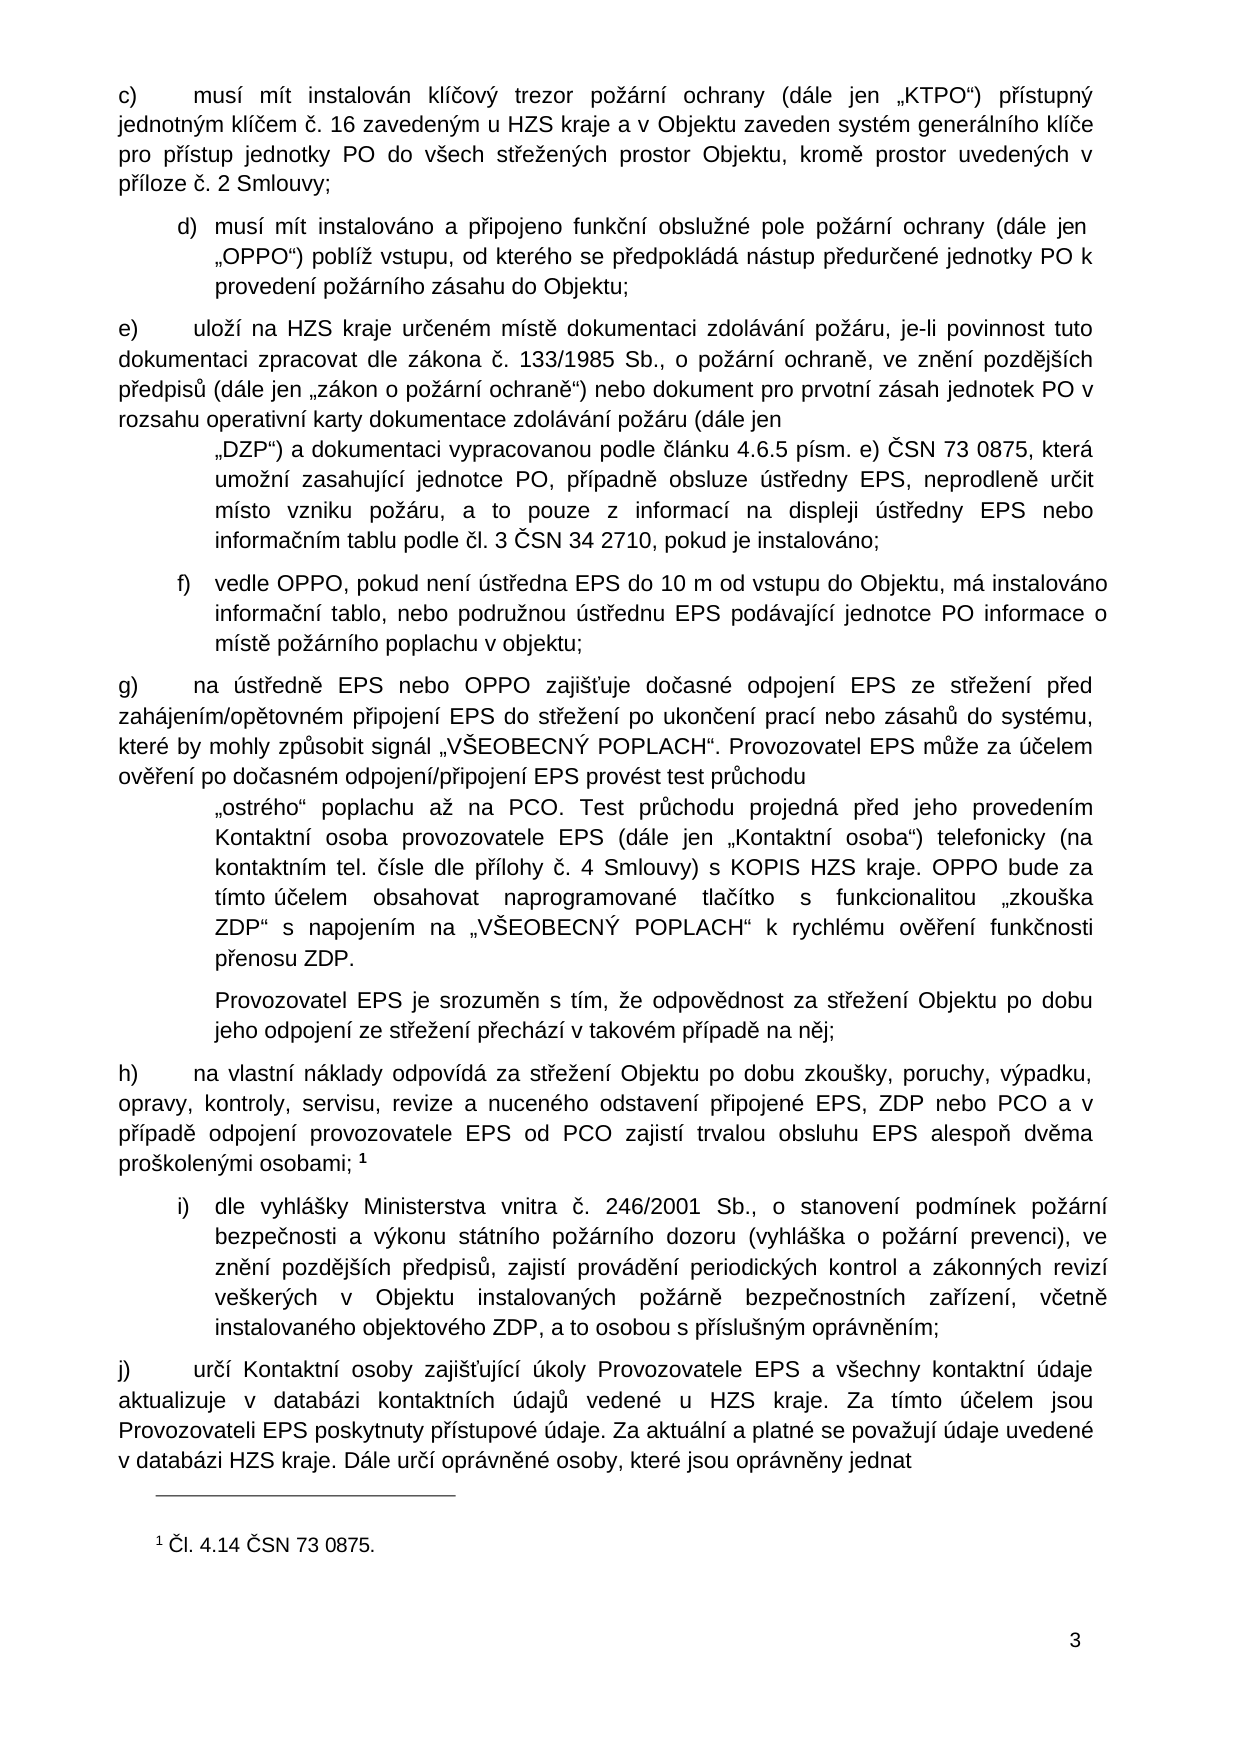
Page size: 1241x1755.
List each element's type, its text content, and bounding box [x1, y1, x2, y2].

list na ústředně EPS nebo OPPO zajišťuje dočasné odpojení EPS ze střežení před zahájením/opětovném připojení EPS do střežení po ukončení prací nebo zásahů do systému, které by mohly způsobit signál „VŠEOBECNÝ POPLACH“. Provozovatel EPS může za účelem ověření po dočasném odpojení/připojení EPS provést test průchodu [118, 672, 1094, 789]
list vedle OPPO, pokud není ústředna EPS do 10 m od vstupu do Objektu, má instalováno informační tablo, nebo podružnou ústřednu EPS podávající jednotce PO informace o místě požárního poplachu v objektu; [177, 569, 1108, 656]
text 1 Čl. 4.14 ČSN 73 0875. [155, 1533, 1108, 1557]
text „ostrého“ poplachu až na PCO. Test průchodu projedná před jeho provedením Kontaktní osoba provozovatele EPS (dále jen „Kontaktní osoba“) telefonicky (na kontaktním tel. čísle dle přílohy č. 4 Smlouvy) s KOPIS HZS kraje. OPPO bude za tímto účelem obsahovat naprogramované tlačítko s funkcionalitou „zkouška ZDP“ s napojením na „VŠEOBECNÝ POPLACH“ k rychlému ověření funkčnosti přenosu ZDP. [214, 793, 1094, 971]
list dle vyhlášky Ministerstva vnitra č. 246/2001 Sb., o stanovení podmínek požární bezpečnosti a výkonu státního požárního dozoru (vyhláška o požární prevenci), ve znění pozdějších předpisů, zajistí provádění periodických kontrol a zákonných revizí veškerých v Objektu instalovaných požárně bezpečnostních zařízení, včetně instalovaného objektového ZDP, a to osobou s příslušným oprávněním; [177, 1193, 1108, 1340]
list určí Kontaktní osoby zajišťující úkoly Provozovatele EPS a všechny kontaktní údaje aktualizuje v databázi kontaktních údajů vedené u HZS kraje. Za tímto účelem jsou Provozovateli EPS poskytnuty přístupové údaje. Za aktuální a platné se považují údaje uvedené v databázi HZS kraje. Dále určí oprávněné osoby, které jsou oprávněny jednat [118, 1356, 1094, 1473]
list na vlastní náklady odpovídá za střežení Objektu po dobu zkoušky, poruchy, výpadku, opravy, kontroly, servisu, revize a nuceného odstavení připojené EPS, ZDP nebo PCO a v případě odpojení provozovatele EPS od PCO zajistí trvalou obsluhu EPS alespoň dvěma proškolenými osobami; 1 [118, 1059, 1093, 1177]
text Provozovatel EPS je srozuměn s tím, že odpovědnost za střežení Objektu po dobu jeho odpojení ze střežení přechází v takovém případě na něj; [214, 987, 1093, 1044]
text „OPPO“) poblíž vstupu, od kterého se předpokládá nástup předurčené jednotky PO k provedení požárního zásahu do Objektu; [214, 243, 1093, 299]
text „DZP“) a dokumentaci vypracovanou podle článku 4.6.5 písm. e) ČSN 73 0875, která umožní zasahující jednotce PO, případně obsluze ústředny EPS, neprodleně určit místo vzniku požáru, a to pouze z informací na displeji ústředny EPS nebo informačním tablu podle čl. 3 ČSN 34 2710, pokud je instalováno; [214, 436, 1094, 553]
list musí mít instalováno a připojeno funkční obslužné pole požární ochrany (dále jen [177, 213, 1108, 239]
list musí mít instalován klíčový trezor požární ochrany (dále jen „KTPO“) přístupný jednotným klíčem č. 16 zavedeným u HZS kraje a v Objektu zaveden systém generálního klíče pro přístup jednotky PO do všech střežených prostor Objektu, kromě prostor uvedených v příloze č. 2 Smlouvy; [118, 82, 1093, 197]
list uloží na HZS kraje určeném místě dokumentaci zdolávání požáru, je-li povinnost tuto dokumentaci zpracovat dle zákona č. 133/1985 Sb., o požární ochraně, ve znění pozdějších předpisů (dále jen „zákon o požární ochraně“) nebo dokument pro prvotní zásah jednotek PO v rozsahu operativní karty dokumentace zdolávání požáru (dále jen [118, 315, 1093, 432]
